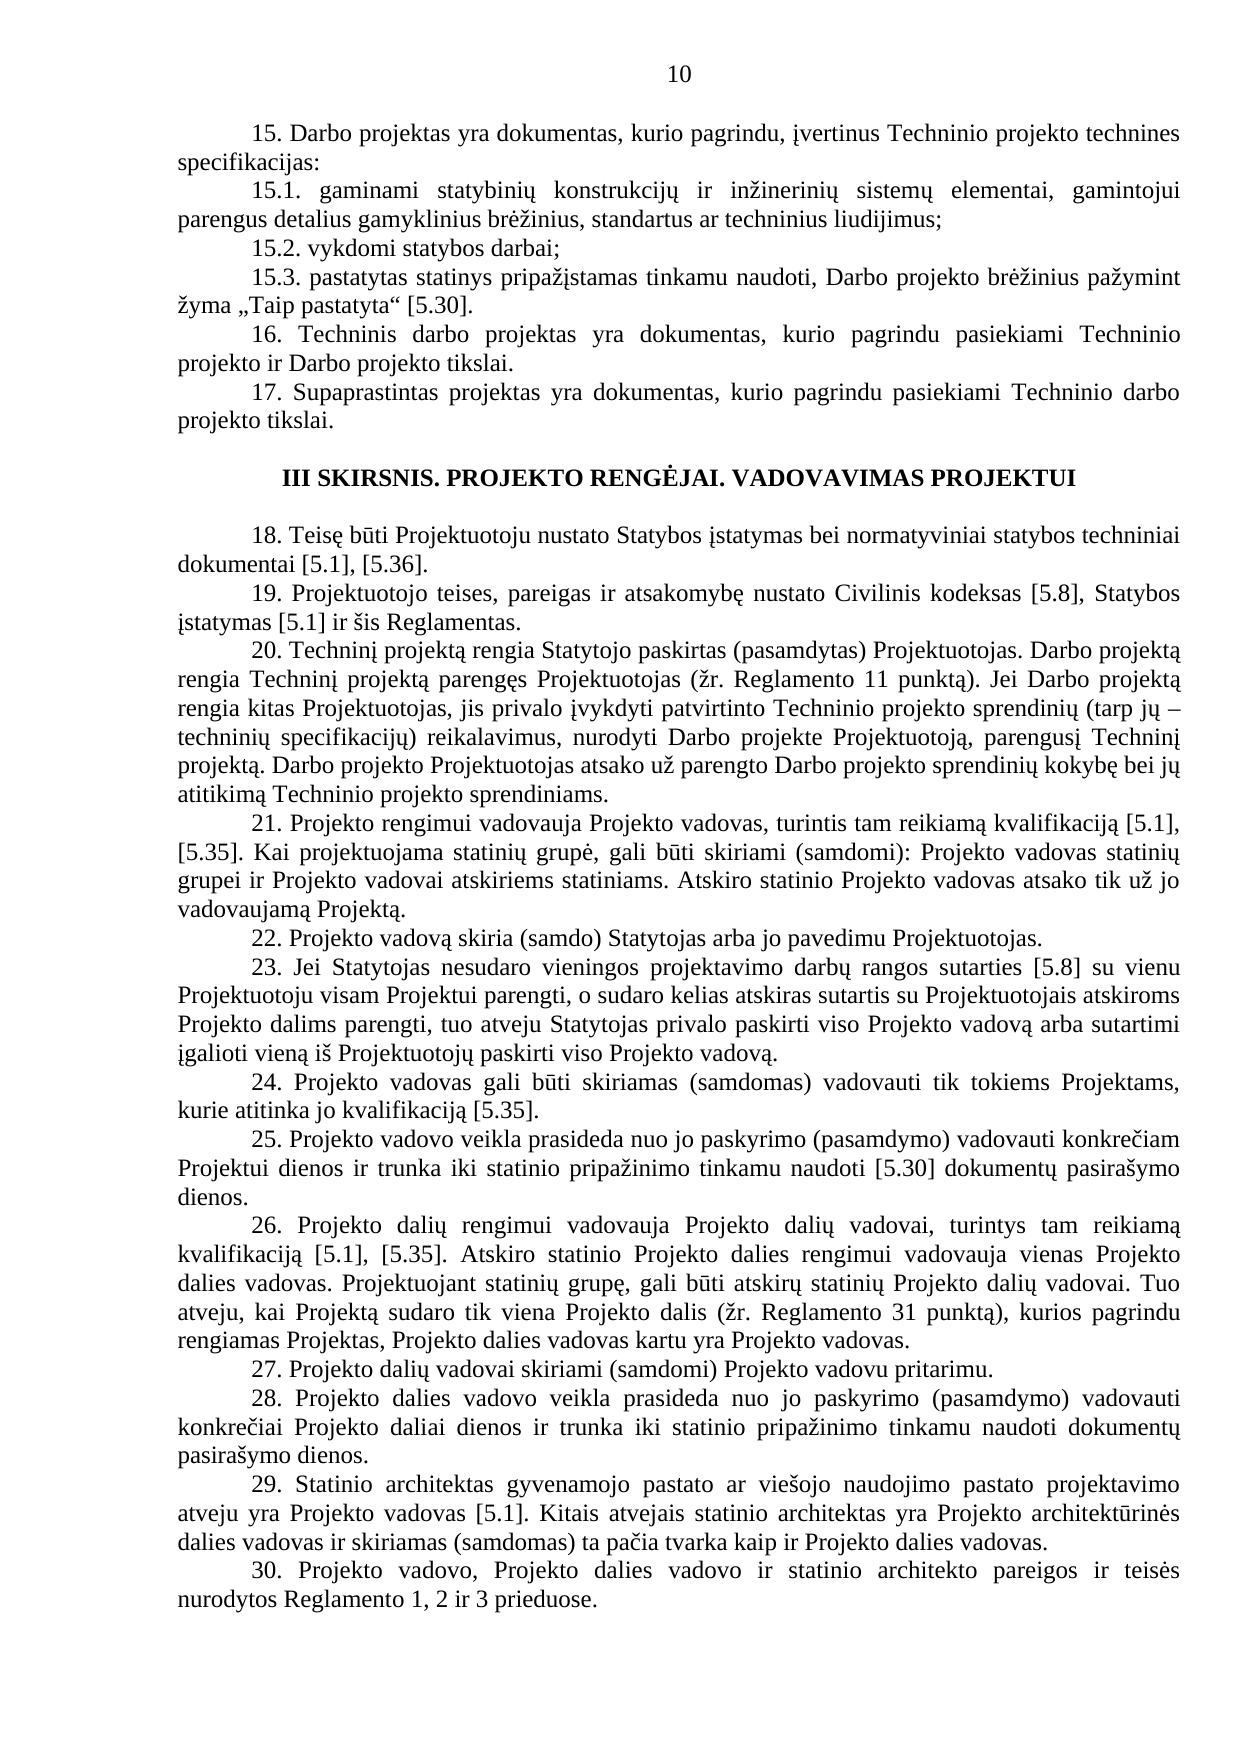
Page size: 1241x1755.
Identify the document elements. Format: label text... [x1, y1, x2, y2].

text 28. Projekto dalies vadovo veikla prasideda nuo jo paskyrimo (pasamdymo) vadovauti konkrečiai Projekto daliai dienos ir trunka iki statinio pripažinimo tinkamu naudoti dokumentų pasirašymo dienos. [177, 1383, 1181, 1469]
text 22. Projekto vadovą skiria (samdo) Statytojas arba jo pavedimu Projektuotojas. [177, 923, 1181, 952]
text 15. Darbo projektas yra dokumentas, kurio pagrindu, įvertinus Techninio projekto technines specifikacijas: [177, 118, 1181, 176]
text 17. Supaprastintas projektas yra dokumentas, kurio pagrindu pasiekiami Techninio darbo projekto tikslai. [177, 377, 1181, 434]
text 21. Projekto rengimui vadovauja Projekto vadovas, turintis tam reikiamą kvalifikaciją [5.1], [5.35]. Kai projektuojama statinių grupė, gali būti skiriami (samdomi): Projekto vadovas statinių grupei ir Projekto vadovai atskiriems statiniams. Atskiro statinio Projekto vadovas atsako tik už jo vadovaujamą Projektą. [177, 808, 1181, 923]
text 15.1. gaminami statybinių konstrukcijų ir inžinerinių sistemų elementai, gamintojui parengus detalius gamyklinius brėžinius, standartus ar techninius liudijimus; [177, 176, 1181, 233]
text III SKIRSNIS. PROJEKTO RENGĖJAI. VADOVAVIMAS PROJEKTUI [177, 463, 1181, 492]
text 27. Projekto dalių vadovai skiriami (samdomi) Projekto vadovu pritarimu. [177, 1354, 1181, 1383]
text 15.3. pastatytas statinys pripažįstamas tinkamu naudoti, Darbo projekto brėžinius pažymint žyma „Taip pastatyta“ [5.30]. [177, 262, 1181, 319]
text 15.2. vykdomi statybos darbai; [177, 233, 1181, 262]
text 19. Projektuotojo teises, pareigas ir atsakomybę nustato Civilinis kodeksas [5.8], Statybos įstatymas [5.1] ir šis Reglamentas. [177, 578, 1181, 636]
text 23. Jei Statytojas nesudaro vieningos projektavimo darbų rangos sutarties [5.8] su vienu Projektuotoju visam Projektui parengti, o sudaro kelias atskiras sutartis su Projektuotojais atskiroms Projekto dalims parengti, tuo atveju Statytojas privalo paskirti viso Projekto vadovą arba sutartimi įgalioti vieną iš Projektuotojų paskirti viso Projekto vadovą. [177, 952, 1181, 1067]
text 20. Techninį projektą rengia Statytojo paskirtas (pasamdytas) Projektuotojas. Darbo projektą rengia Techninį projektą parengęs Projektuotojas (žr. Reglamento 11 punktą). Jei Darbo projektą rengia kitas Projektuotojas, jis privalo įvykdyti patvirtinto Techninio projekto sprendinių (tarp jų – techninių specifikacijų) reikalavimus, nurodyti Darbo projekte Projektuotoją, parengusį Techninį projektą. Darbo projekto Projektuotojas atsako už parengto Darbo projekto sprendinių kokybę bei jų atitikimą Techninio projekto sprendiniams. [177, 636, 1181, 808]
text 26. Projekto dalių rengimui vadovauja Projekto dalių vadovai, turintys tam reikiamą kvalifikaciją [5.1], [5.35]. Atskiro statinio Projekto dalies rengimui vadovauja vienas Projekto dalies vadovas. Projektuojant statinių grupę, gali būti atskirų statinių Projekto dalių vadovai. Tuo atveju, kai Projektą sudaro tik viena Projekto dalis (žr. Reglamento 31 punktą), kurios pagrindu rengiamas Projektas, Projekto dalies vadovas kartu yra Projekto vadovas. [177, 1211, 1181, 1354]
text 16. Techninis darbo projektas yra dokumentas, kurio pagrindu pasiekiami Techninio projekto ir Darbo projekto tikslai. [177, 319, 1181, 377]
text 30. Projekto vadovo, Projekto dalies vadovo ir statinio architekto pareigos ir teisės nurodytos Reglamento 1, 2 ir 3 prieduose. [177, 1556, 1181, 1613]
text 25. Projekto vadovo veikla prasideda nuo jo paskyrimo (pasamdymo) vadovauti konkrečiam Projektui dienos ir trunka iki statinio pripažinimo tinkamu naudoti [5.30] dokumentų pasirašymo dienos. [177, 1124, 1181, 1211]
text 29. Statinio architektas gyvenamojo pastato ar viešojo naudojimo pastato projektavimo atveju yra Projekto vadovas [5.1]. Kitais atvejais statinio architektas yra Projekto architektūrinės dalies vadovas ir skiriamas (samdomas) ta pačia tvarka kaip ir Projekto dalies vadovas. [177, 1469, 1181, 1556]
text 18. Teisę būti Projektuotoju nustato Statybos įstatymas bei normatyviniai statybos techniniai dokumentai [5.1], [5.36]. [177, 521, 1181, 578]
text 24. Projekto vadovas gali būti skiriamas (samdomas) vadovauti tik tokiems Projektams, kurie atitinka jo kvalifikaciją [5.35]. [177, 1067, 1181, 1124]
